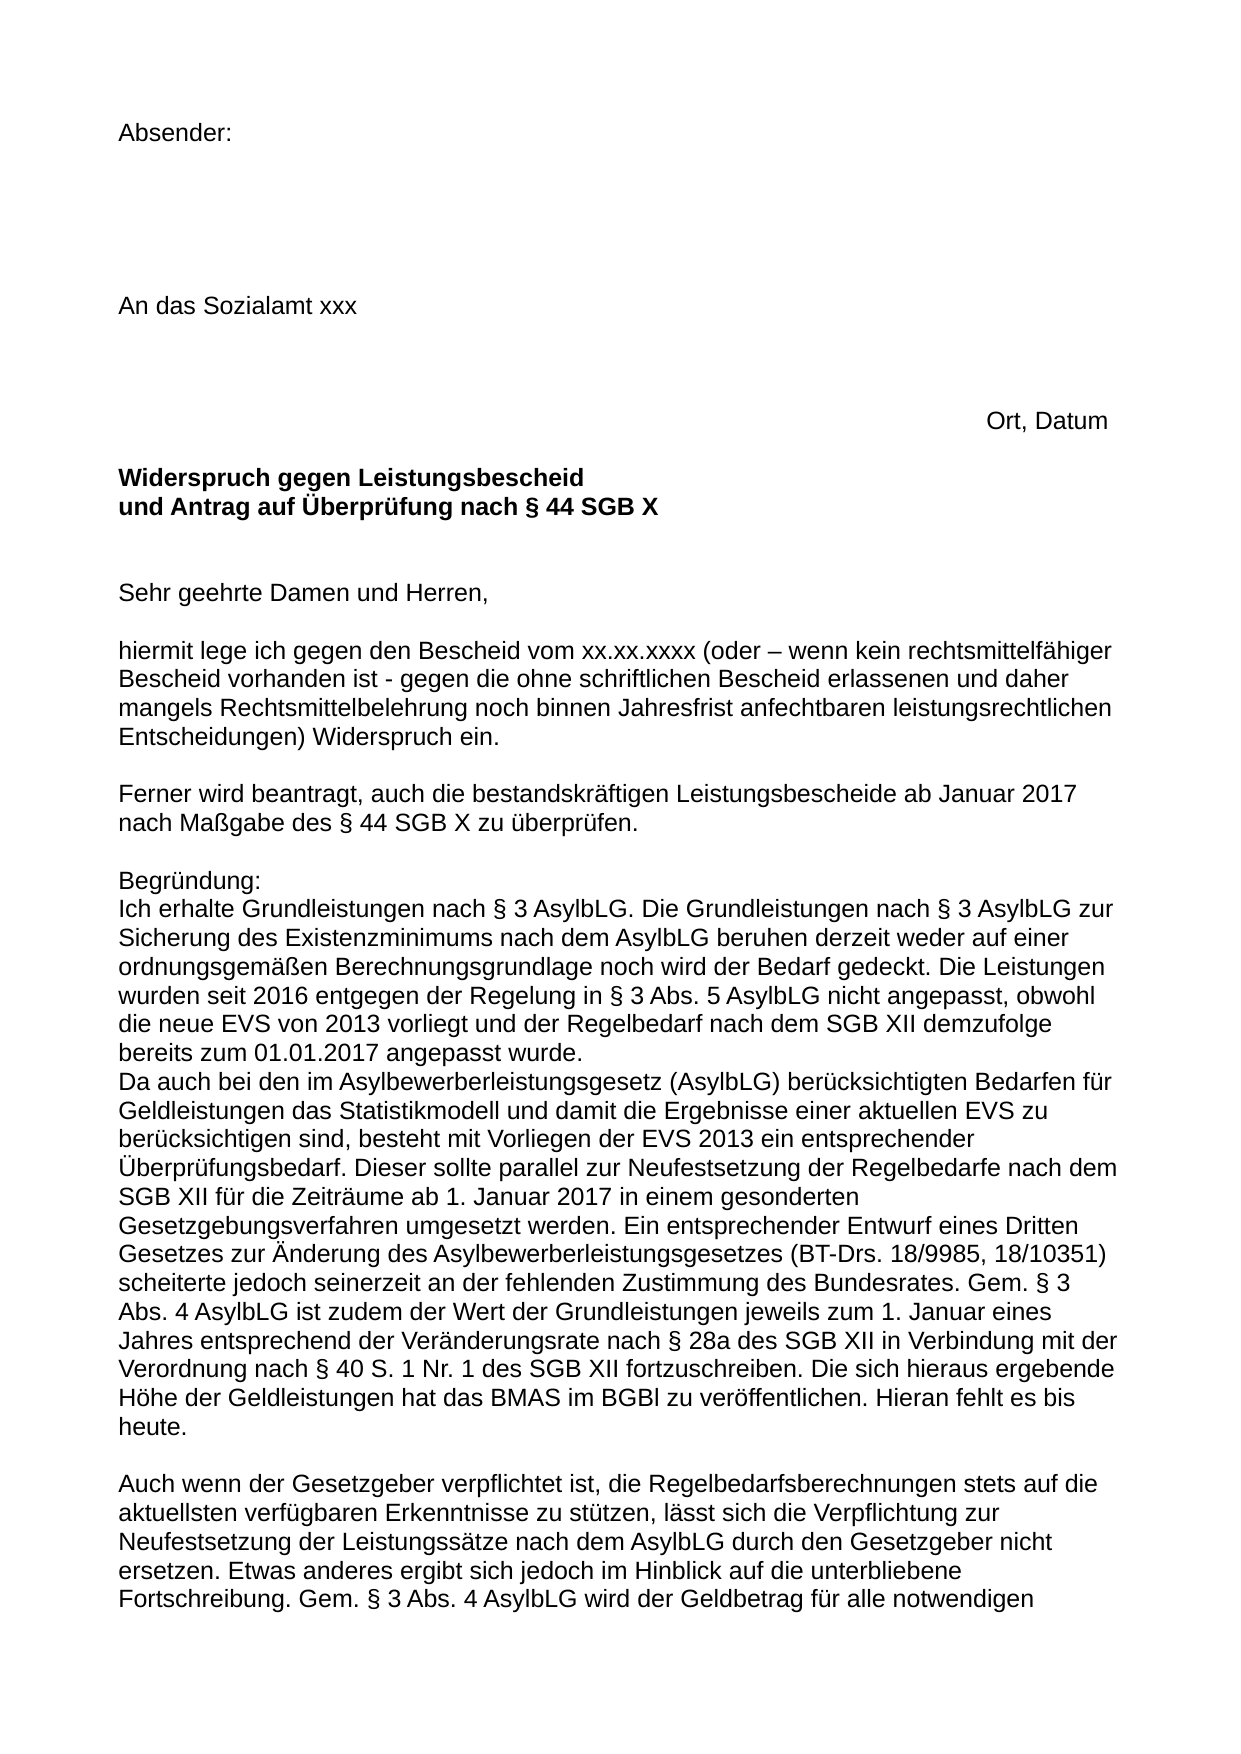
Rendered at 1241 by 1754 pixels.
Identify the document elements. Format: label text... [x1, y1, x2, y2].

text Auch wenn der Gesetzgeber verpflichtet ist, die Regelbedarfsberechnungen stets auf die aktuellsten verfügbaren Erkenntnisse zu stützen, lässt sich die Verpflichtung zur Neufestsetzung der Leistungssätze nach dem AsylbLG durch den Gesetzgeber nicht ersetzen. Etwas anderes ergibt sich jedoch im Hinblick auf die unterbliebene Fortschreibung. Gem. § 3 Abs. 4 AsylbLG wird der Geldbetrag für alle notwendigen [118, 1469, 1122, 1613]
text Ich erhalte Grundleistungen nach § 3 AsylbLG. Die Grundleistungen nach § 3 AsylbLG zur Sicherung des Existenzminimums nach dem AsylbLG beruhen derzeit weder auf einer ordnungsgemäßen Berechnungsgrundlage noch wird der Bedarf gedeckt. Die Leistungen wurden seit 2016 entgegen der Regelung in § 3 Abs. 5 AsylbLG nicht angepasst, obwohl die neue EVS von 2013 vorliegt und der Regelbedarf nach dem SGB XII demzufolge bereits zum 01.01.2017 angepasst wurde. [118, 894, 1122, 1067]
text Da auch bei den im Asylbewerberleistungsgesetz (AsylbLG) berücksichtigten Bedarfen für Geldleistungen das Statistikmodell und damit die Ergebnisse einer aktuellen EVS zu berücksichtigen sind, besteht mit Vorliegen der EVS 2013 ein entsprechender Überprüfungsbedarf. Dieser sollte parallel zur Neufestsetzung der Regelbedarfe nach dem SGB XII für die Zeiträume ab 1. Januar 2017 in einem gesonderten Gesetzgebungsverfahren umgesetzt werden. Ein entsprechender Entwurf eines Dritten Gesetzes zur Änderung des Asylbewerberleistungsgesetzes (BT-Drs. 18/9985, 18/10351) scheiterte jedoch seinerzeit an der fehlenden Zustimmung des Bundesrates. Gem. § 3 Abs. 4 AsylbLG ist zudem der Wert der Grundleistungen jeweils zum 1. Januar eines Jahres entsprechend der Veränderungsrate nach § 28a des SGB XII in Verbindung mit der Verordnung nach § 40 S. 1 Nr. 1 des SGB XII fortzuschreiben. Die sich hieraus ergebende Höhe der Geldleistungen hat das BMAS im BGBl zu veröffentlichen. Hieran fehlt es bis heute. [118, 1067, 1122, 1441]
text Absender: [118, 118, 1122, 147]
text Widerspruch gegen Leistungsbescheid und Antrag auf Überprüfung nach § 44 SGB X [118, 463, 1122, 521]
text Ort, Datum [118, 406, 1122, 434]
text An das Sozialamt xxx [118, 291, 1122, 319]
text Sehr geehrte Damen und Herren, [118, 578, 1122, 607]
text hiermit lege ich gegen den Bescheid vom xx.xx.xxxx (oder – wenn kein rechtsmittelfähiger Bescheid vorhanden ist - gegen die ohne schriftlichen Bescheid erlassenen und daher mangels Rechtsmittelbelehrung noch binnen Jahresfrist anfechtbaren leistungsrechtlichen Entscheidungen) Widerspruch ein. [118, 636, 1122, 751]
text Ferner wird beantragt, auch die bestandskräftigen Leistungsbescheide ab Januar 2017 nach Maßgabe des § 44 SGB X zu überprüfen. [118, 779, 1122, 837]
text Begründung: [118, 866, 1122, 894]
